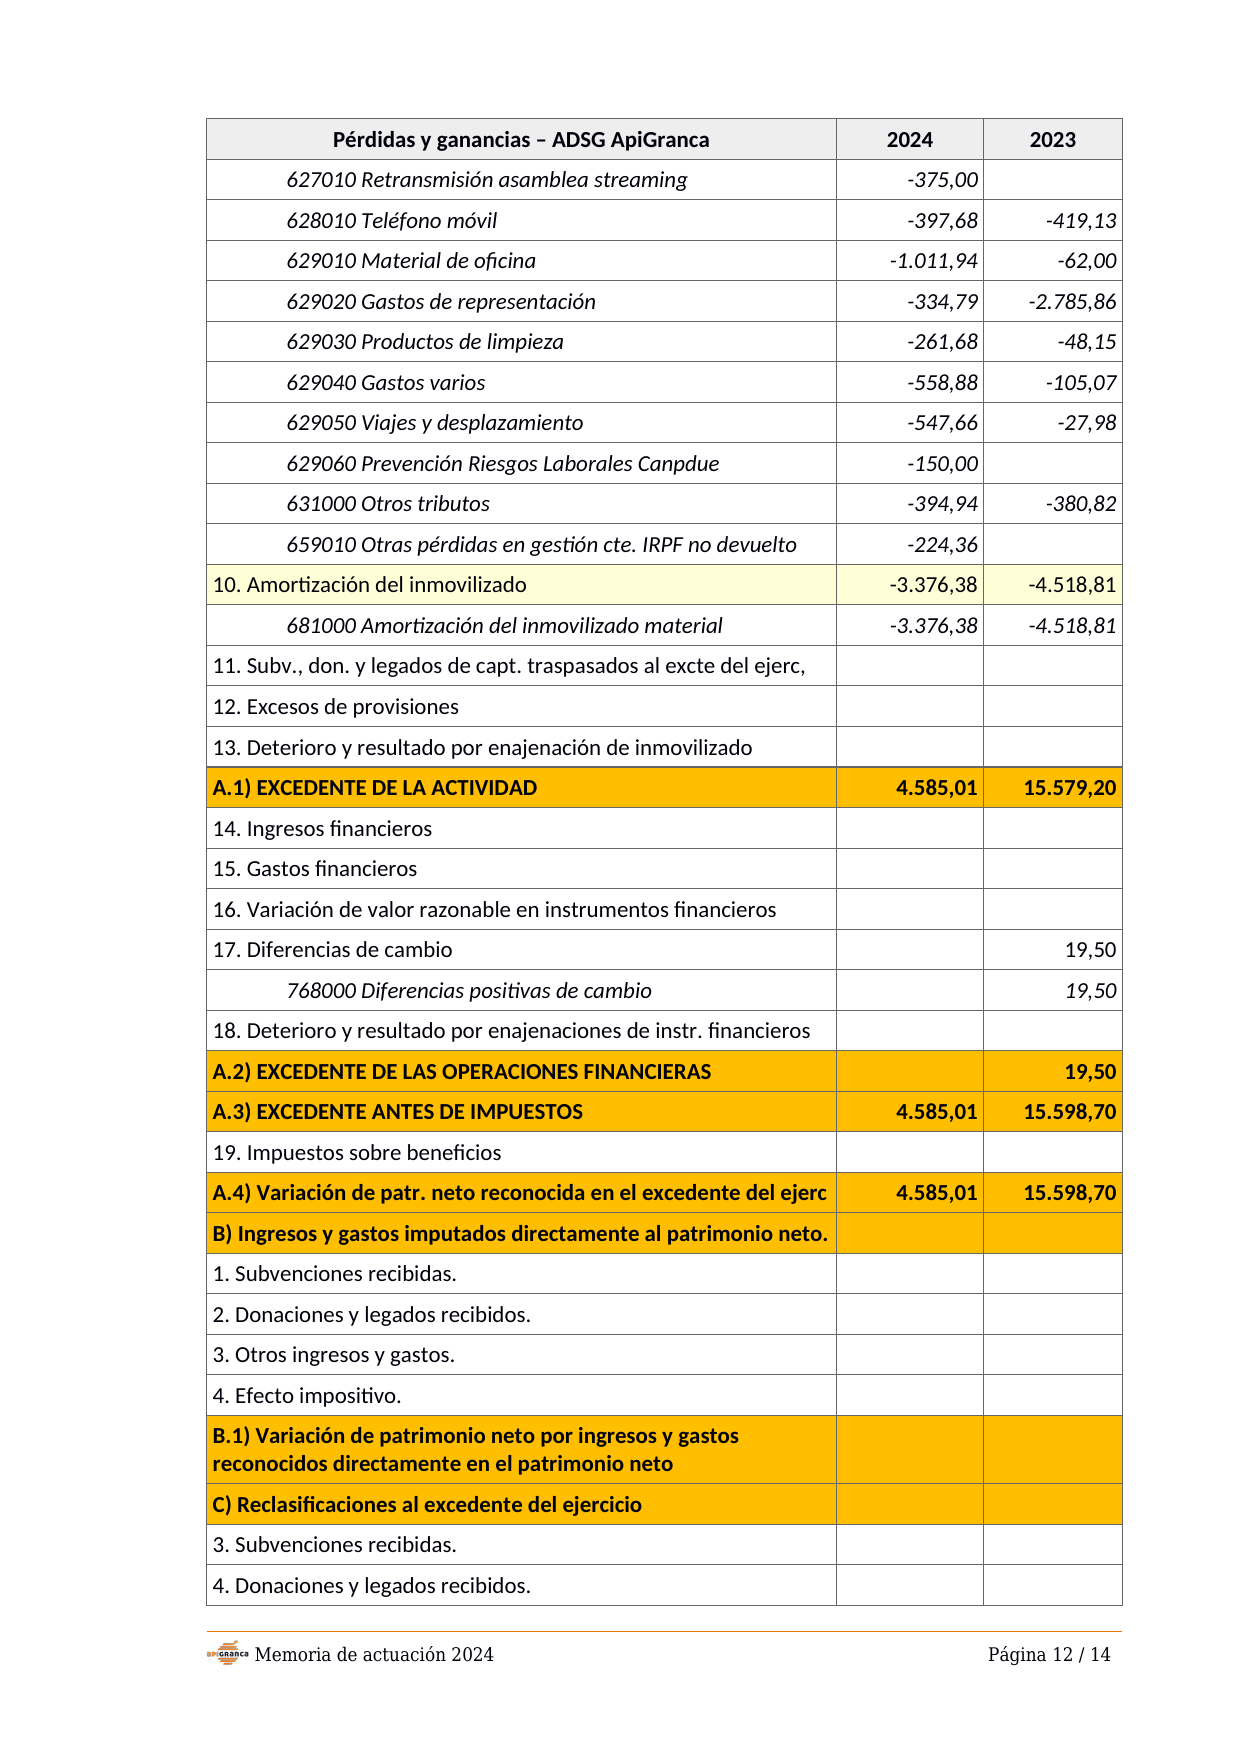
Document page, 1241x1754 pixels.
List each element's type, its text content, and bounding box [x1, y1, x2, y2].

table_cell [984, 1416, 1122, 1483]
table_cell -1.011,94 [837, 241, 983, 280]
table_cell -547,66 [837, 403, 983, 442]
table_cell [837, 889, 983, 928]
table_cell -380,82 [984, 484, 1122, 523]
table_cell C) Reclasificaciones al excedente del ejercicio [207, 1484, 836, 1524]
table_cell [984, 1525, 1122, 1564]
table_header Pérdidas y ganancias – ADSG ApiGranca [207, 119, 836, 159]
table_cell 14. Ingresos financieros [207, 808, 836, 847]
table_cell -150,00 [837, 443, 983, 483]
table_cell [837, 1011, 983, 1050]
table_cell 15.598,70 [984, 1092, 1122, 1131]
table_cell 2. Donaciones y legados recibidos. [207, 1294, 836, 1334]
table_cell [984, 1254, 1122, 1293]
table_cell [984, 727, 1122, 766]
table_cell -27,98 [984, 403, 1122, 442]
table_cell [837, 1565, 983, 1605]
table_cell [984, 1565, 1122, 1605]
table_cell -48,15 [984, 322, 1122, 361]
table_cell [837, 808, 983, 847]
table_cell 681000 Amortización del inmovilizado material [207, 605, 836, 645]
table_cell 4. Donaciones y legados recibidos. [207, 1565, 836, 1605]
table_cell [984, 686, 1122, 726]
table_cell 16. Variación de valor razonable en instrumentos financieros [207, 889, 836, 928]
table_cell [984, 889, 1122, 928]
table_cell 12. Excesos de provisiones [207, 686, 836, 726]
table_cell -2.785,86 [984, 281, 1122, 321]
table_cell [837, 849, 983, 888]
table_cell 628010 Teléfono móvil [207, 200, 836, 240]
table_cell -224,36 [837, 524, 983, 564]
table_cell A.3) EXCEDENTE ANTES DE IMPUESTOS [207, 1092, 836, 1131]
table_cell -394,94 [837, 484, 983, 523]
picture [206, 1640, 249, 1665]
table_cell 11. Subv., don. y legados de capt. traspasados al excte del ejerc, [207, 646, 836, 685]
table_cell [837, 727, 983, 766]
table_cell [984, 1335, 1122, 1374]
table_cell -3.376,38 [837, 605, 983, 645]
table_cell A.1) EXCEDENTE DE LA ACTIVIDAD [207, 768, 836, 807]
table_cell 629050 Viajes y desplazamiento [207, 403, 836, 442]
table_cell 19,50 [984, 1051, 1122, 1091]
table_cell 629010 Material de oficina [207, 241, 836, 280]
table_cell 19,50 [984, 930, 1122, 969]
table_cell [984, 443, 1122, 483]
table_cell B.1) Variación de patrimonio neto por ingresos y gastos reconocidos directamente en el patrimonio neto [207, 1416, 836, 1483]
table_cell [984, 160, 1122, 199]
table_cell 631000 Otros tributos [207, 484, 836, 523]
table_cell [837, 1294, 983, 1334]
table_cell [837, 1525, 983, 1564]
table_cell -62,00 [984, 241, 1122, 280]
table_cell [984, 524, 1122, 564]
table_cell 15. Gastos financieros [207, 849, 836, 888]
table_cell [837, 1416, 983, 1483]
table_cell [837, 1213, 983, 1253]
table_header 2023 [984, 119, 1122, 159]
table_cell -3.376,38 [837, 565, 983, 604]
table_cell -105,07 [984, 362, 1122, 402]
table_cell 629030 Productos de limpieza [207, 322, 836, 361]
table_cell [837, 1132, 983, 1172]
table_cell -4.518,81 [984, 565, 1122, 604]
table_cell -334,79 [837, 281, 983, 321]
table_cell [984, 646, 1122, 685]
table_cell 629040 Gastos varios [207, 362, 836, 402]
table_cell 1. Subvenciones recibidas. [207, 1254, 836, 1293]
table_cell A.2) EXCEDENTE DE LAS OPERACIONES FINANCIERAS [207, 1051, 836, 1091]
table_cell [837, 1254, 983, 1293]
table_cell 15.579,20 [984, 768, 1122, 807]
table_cell [984, 1294, 1122, 1334]
table_cell B) Ingresos y gastos imputados directamente al patrimonio neto. [207, 1213, 836, 1253]
table_cell -375,00 [837, 160, 983, 199]
table_cell 15.598,70 [984, 1173, 1122, 1212]
table_cell 10. Amortización del inmovilizado [207, 565, 836, 604]
table_cell [837, 1484, 983, 1524]
table_cell 4.585,01 [837, 768, 983, 807]
table_cell A.4) Variación de patr. neto reconocida en el excedente del ejerc [207, 1173, 836, 1212]
table_cell [837, 930, 983, 969]
table_cell [984, 849, 1122, 888]
table_cell -419,13 [984, 200, 1122, 240]
table_cell 629020 Gastos de representación [207, 281, 836, 321]
table_cell -4.518,81 [984, 605, 1122, 645]
table_cell [984, 1011, 1122, 1050]
table_cell 629060 Prevención Riesgos Laborales Canpdue [207, 443, 836, 483]
table_cell 3. Otros ingresos y gastos. [207, 1335, 836, 1374]
table_cell -397,68 [837, 200, 983, 240]
table_cell [984, 1213, 1122, 1253]
table_header 2024 [837, 119, 983, 159]
table_cell 659010 Otras pérdidas en gestión cte. IRPF no devuelto [207, 524, 836, 564]
table_cell 19. Impuestos sobre beneficios [207, 1132, 836, 1172]
table_cell 4.585,01 [837, 1173, 983, 1212]
table_cell [837, 1375, 983, 1415]
table_cell 4. Efecto impositivo. [207, 1375, 836, 1415]
table_cell [984, 1375, 1122, 1415]
table_cell 768000 Diferencias positivas de cambio [207, 970, 836, 1009]
table_cell 13. Deterioro y resultado por enajenación de inmovilizado [207, 727, 836, 766]
table_cell [837, 970, 983, 1009]
table_cell 17. Diferencias de cambio [207, 930, 836, 969]
table_cell 18. Deterioro y resultado por enajenaciones de instr. financieros [207, 1011, 836, 1050]
table_cell 19,50 [984, 970, 1122, 1009]
table_cell 3. Subvenciones recibidas. [207, 1525, 836, 1564]
table_cell [984, 1132, 1122, 1172]
table_cell [837, 686, 983, 726]
table_cell [984, 1484, 1122, 1524]
table_cell -261,68 [837, 322, 983, 361]
table_cell -558,88 [837, 362, 983, 402]
table_cell [837, 1335, 983, 1374]
table_cell 4.585,01 [837, 1092, 983, 1131]
table_cell [837, 1051, 983, 1091]
table_cell 627010 Retransmisión asamblea streaming [207, 160, 836, 199]
table_cell [837, 646, 983, 685]
table_cell [984, 808, 1122, 847]
